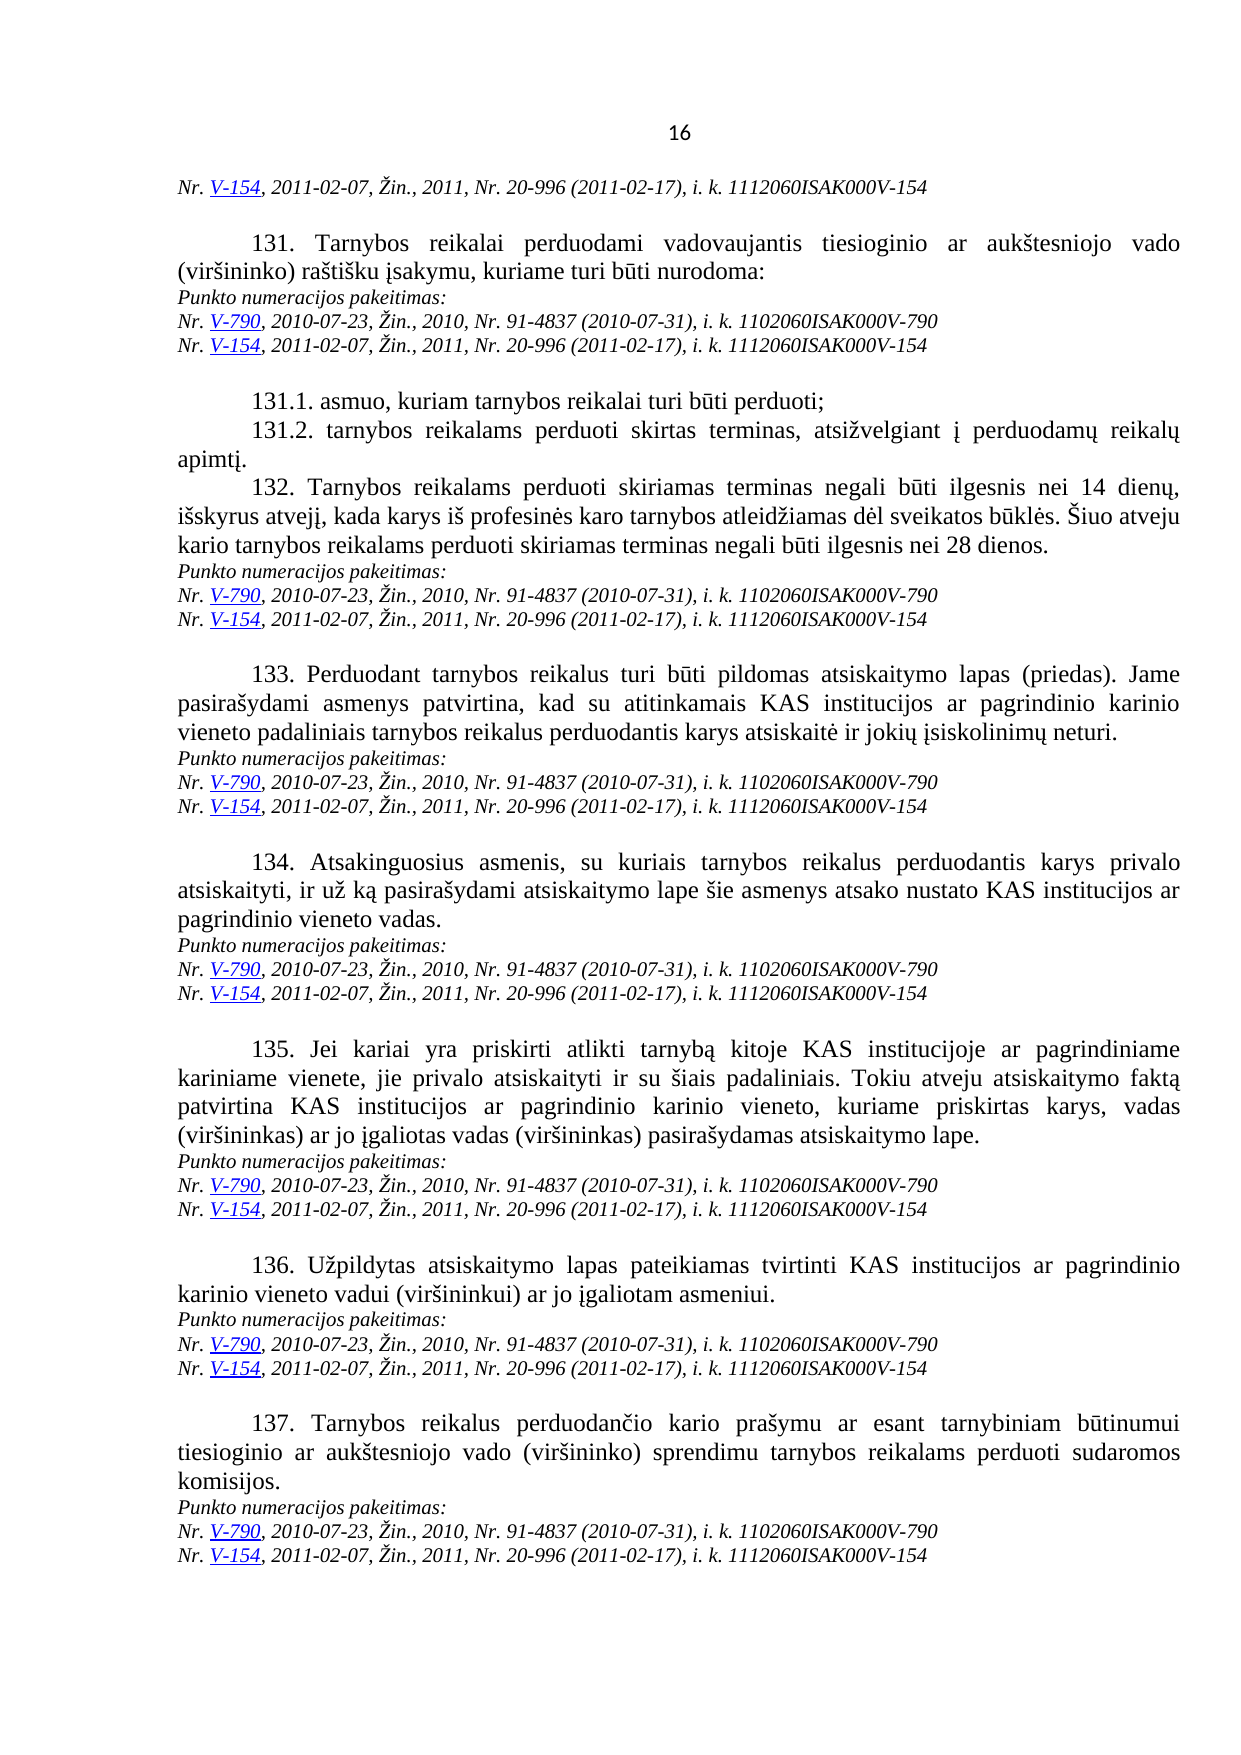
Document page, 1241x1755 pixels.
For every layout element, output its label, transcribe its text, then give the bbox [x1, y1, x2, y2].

text Nr. V-154, 2011-02-07, Žin., 2011, Nr. 20-996 (2011-02-17), i. k. 1112060ISAK000V-154 [177, 1543, 1181, 1567]
text Punkto numeracijos pakeitimas: [177, 933, 1181, 957]
text 135. Jei kariai yra priskirti atlikti tarnybą kitoje KAS institucijoje ar pagrindiniame kariniame vienete, jie privalo atsiskaityti ir su šiais padaliniais. Tokiu atveju atsiskaitymo faktą patvirtina KAS institucijos ar pagrindinio karinio vieneto, kuriame priskirtas karys, vadas (viršininkas) ar jo įgaliotas vadas (viršininkas) pasirašydamas atsiskaitymo lape. [177, 1034, 1181, 1149]
text Punkto numeracijos pakeitimas: [177, 559, 1181, 583]
text Punkto numeracijos pakeitimas: [177, 1149, 1181, 1173]
text 137. Tarnybos reikalus perduodančio kario prašymu ar esant tarnybiniam būtinumui tiesioginio ar aukštesniojo vado (viršininko) sprendimu tarnybos reikalams perduoti sudaromos komisijos. [177, 1408, 1181, 1494]
text 131. Tarnybos reikalai perduodami vadovaujantis tiesioginio ar aukštesniojo vado (viršininko) raštišku įsakymu, kuriame turi būti nurodoma: [177, 228, 1181, 285]
text Nr. V-790, 2010-07-23, Žin., 2010, Nr. 91-4837 (2010-07-31), i. k. 1102060ISAK000V-790 [177, 1519, 1181, 1543]
text Nr. V-790, 2010-07-23, Žin., 2010, Nr. 91-4837 (2010-07-31), i. k. 1102060ISAK000V-790 [177, 583, 1181, 607]
text 131.2. tarnybos reikalams perduoti skirtas terminas, atsižvelgiant į perduodamų reikalų apimtį. [177, 415, 1181, 472]
text Punkto numeracijos pakeitimas: [177, 285, 1181, 309]
text 134. Atsakinguosius asmenis, su kuriais tarnybos reikalus perduodantis karys privalo atsiskaityti, ir už ką pasirašydami atsiskaitymo lape šie asmenys atsako nustato KAS institucijos ar pagrindinio vieneto vadas. [177, 847, 1181, 933]
text 136. Užpildytas atsiskaitymo lapas pateikiamas tvirtinti KAS institucijos ar pagrindinio karinio vieneto vadui (viršininkui) ar jo įgaliotam asmeniui. [177, 1250, 1181, 1307]
text Punkto numeracijos pakeitimas: [177, 1494, 1181, 1519]
text 131.1. asmuo, kuriam tarnybos reikalai turi būti perduoti; [177, 386, 1181, 415]
text Punkto numeracijos pakeitimas: [177, 1307, 1181, 1331]
text Nr. V-154, 2011-02-07, Žin., 2011, Nr. 20-996 (2011-02-17), i. k. 1112060ISAK000V-154 [177, 333, 1181, 357]
text Nr. V-790, 2010-07-23, Žin., 2010, Nr. 91-4837 (2010-07-31), i. k. 1102060ISAK000V-790 [177, 1331, 1181, 1356]
text Nr. V-154, 2011-02-07, Žin., 2011, Nr. 20-996 (2011-02-17), i. k. 1112060ISAK000V-154 [177, 981, 1181, 1005]
text Nr. V-790, 2010-07-23, Žin., 2010, Nr. 91-4837 (2010-07-31), i. k. 1102060ISAK000V-790 [177, 957, 1181, 981]
text Punkto numeracijos pakeitimas: [177, 746, 1181, 770]
text Nr. V-790, 2010-07-23, Žin., 2010, Nr. 91-4837 (2010-07-31), i. k. 1102060ISAK000V-790 [177, 1173, 1181, 1197]
text 132. Tarnybos reikalams perduoti skiriamas terminas negali būti ilgesnis nei 14 dienų, išskyrus atvejį, kada karys iš profesinės karo tarnybos atleidžiamas dėl sveikatos būklės. Šiuo atveju kario tarnybos reikalams perduoti skiriamas terminas negali būti ilgesnis nei 28 dienos. [177, 472, 1181, 559]
text Nr. V-154, 2011-02-07, Žin., 2011, Nr. 20-996 (2011-02-17), i. k. 1112060ISAK000V-154 [177, 175, 1181, 199]
text Nr. V-790, 2010-07-23, Žin., 2010, Nr. 91-4837 (2010-07-31), i. k. 1102060ISAK000V-790 [177, 770, 1181, 794]
text Nr. V-154, 2011-02-07, Žin., 2011, Nr. 20-996 (2011-02-17), i. k. 1112060ISAK000V-154 [177, 794, 1181, 818]
text Nr. V-790, 2010-07-23, Žin., 2010, Nr. 91-4837 (2010-07-31), i. k. 1102060ISAK000V-790 [177, 309, 1181, 333]
text Nr. V-154, 2011-02-07, Žin., 2011, Nr. 20-996 (2011-02-17), i. k. 1112060ISAK000V-154 [177, 1356, 1181, 1379]
text Nr. V-154, 2011-02-07, Žin., 2011, Nr. 20-996 (2011-02-17), i. k. 1112060ISAK000V-154 [177, 1197, 1181, 1221]
text 133. Perduodant tarnybos reikalus turi būti pildomas atsiskaitymo lapas (priedas). Jame pasirašydami asmenys patvirtina, kad su atitinkamais KAS institucijos ar pagrindinio karinio vieneto padaliniais tarnybos reikalus perduodantis karys atsiskaitė ir jokių įsiskolinimų neturi. [177, 659, 1181, 746]
text Nr. V-154, 2011-02-07, Žin., 2011, Nr. 20-996 (2011-02-17), i. k. 1112060ISAK000V-154 [177, 607, 1181, 631]
